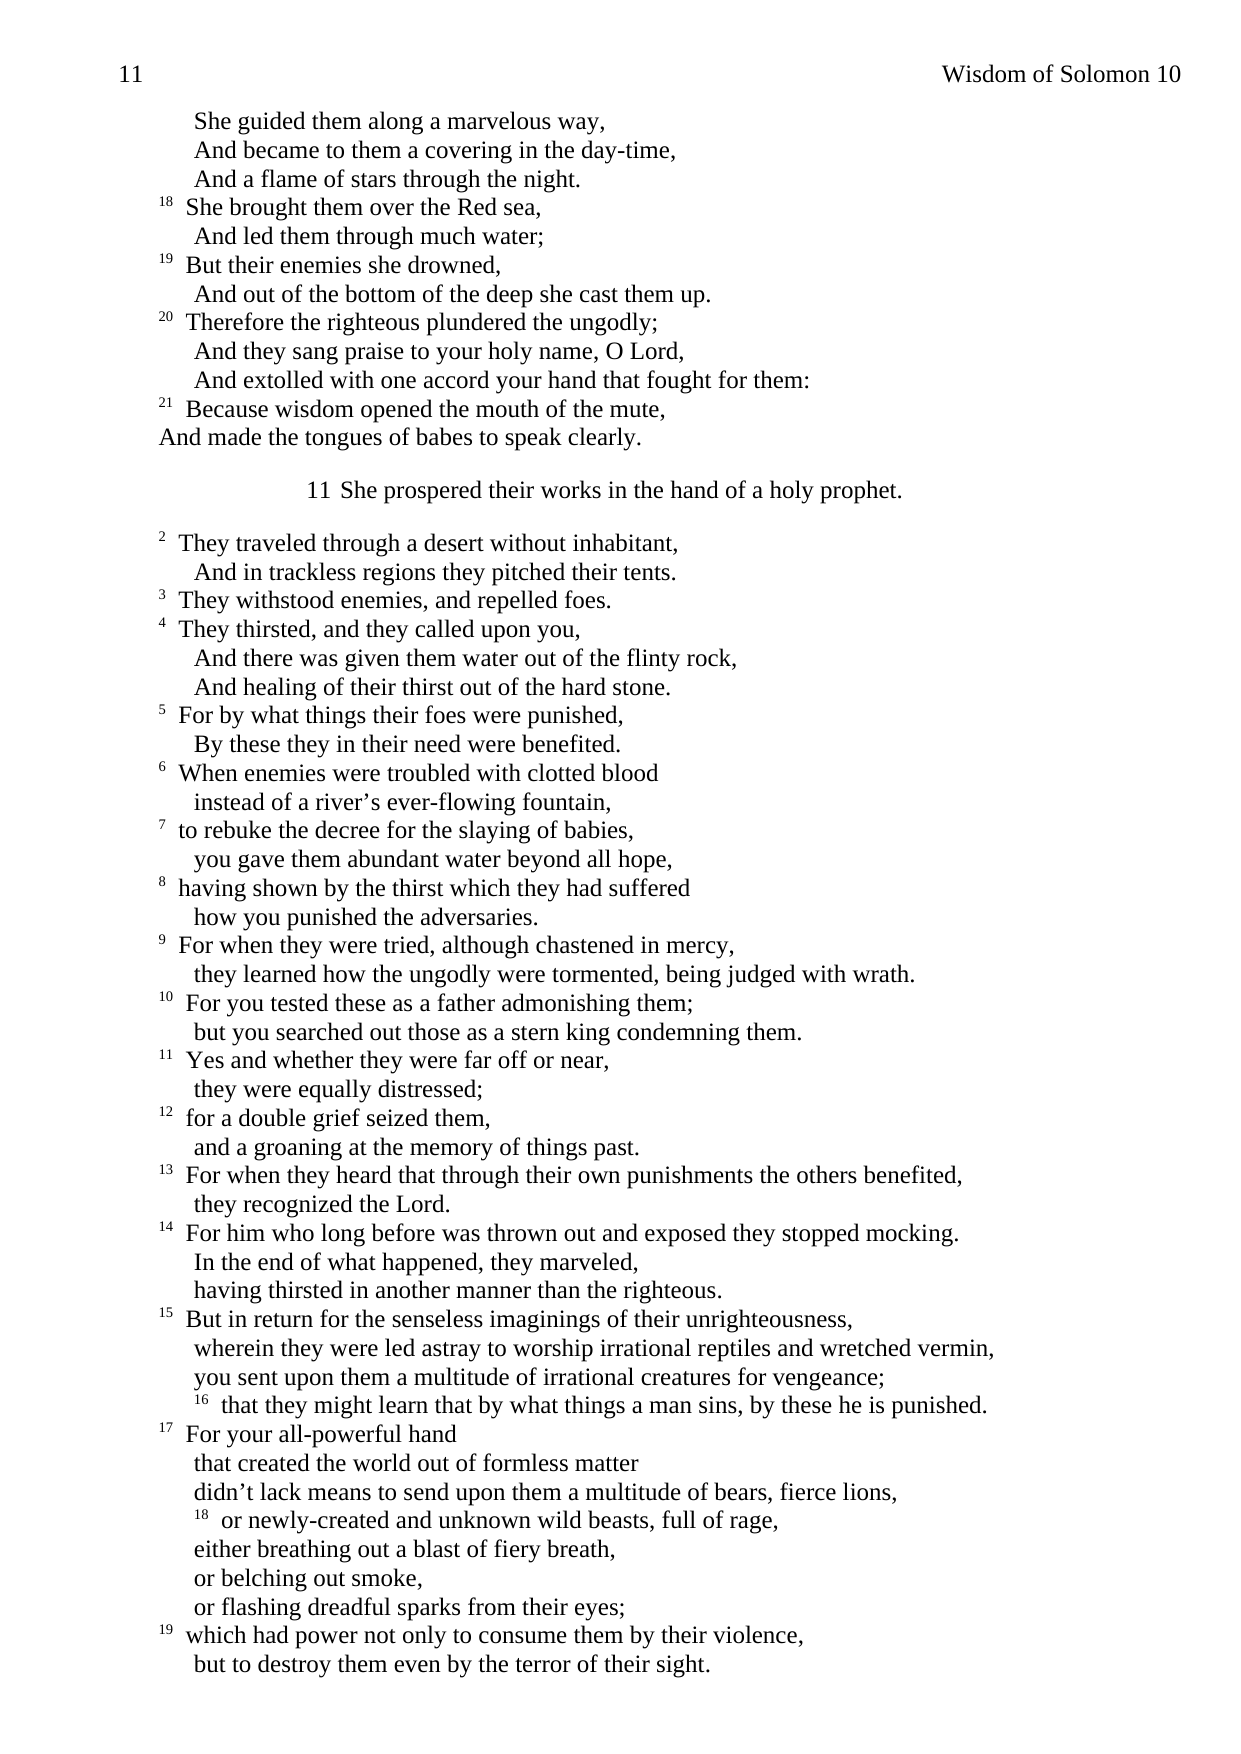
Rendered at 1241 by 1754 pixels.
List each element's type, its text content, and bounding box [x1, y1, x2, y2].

text having thirsted in another manner than the righteous. [194, 1276, 1181, 1304]
text 11She prospered their works in the hand of a holy prophet. [306, 475, 1181, 504]
text And extolled with one accord your hand that fought for them: [194, 365, 1181, 394]
text By these they in their need were benefited. [194, 729, 1181, 758]
text 17 For your all-powerful hand [158, 1419, 1181, 1448]
text 19 But their enemies she drowned, [158, 250, 1181, 279]
text they recognized the Lord. [194, 1189, 1181, 1218]
text 18 She brought them over the Red sea, [158, 192, 1181, 221]
text they learned how the ungodly were tormented, being judged with wrath. [194, 959, 1181, 988]
text 2 They traveled through a desert without inhabitant, [158, 528, 1181, 557]
text or flashing dreadful sparks from their eyes; [194, 1592, 1181, 1621]
text you gave them abundant water beyond all hope, [194, 844, 1181, 873]
text 21 Because wisdom opened the mouth of the mute, [158, 394, 1181, 422]
text either breathing out a blast of fiery breath, [194, 1534, 1181, 1563]
text or belching out smoke, [194, 1563, 1181, 1592]
text And made the tongues of babes to speak clearly. [158, 422, 1181, 451]
text And out of the bottom of the deep she cast them up. [194, 279, 1181, 307]
text how you punished the adversaries. [194, 902, 1181, 931]
text 19 which had power not only to consume them by their violence, [158, 1621, 1181, 1649]
text 6 When enemies were troubled with clotted blood [158, 758, 1181, 787]
text 20 Therefore the righteous plundered the ungodly; [158, 307, 1181, 336]
text wherein they were led astray to worship irrational reptiles and wretched vermin, [194, 1333, 1181, 1362]
text And a flame of stars through the night. [194, 164, 1181, 192]
text 14 For him who long before was thrown out and exposed they stopped mocking. [158, 1218, 1181, 1247]
text 13 For when they heard that through their own punishments the others benefited, [158, 1161, 1181, 1189]
text And they sang praise to your holy name, O Lord, [194, 336, 1181, 365]
text 18 or newly-created and unknown wild beasts, full of rage, [194, 1506, 1181, 1534]
text 11 Yes and whether they were far off or near, [158, 1046, 1181, 1074]
text She guided them along a marvelous way, [194, 106, 1181, 135]
text that created the world out of formless matter [194, 1448, 1181, 1477]
text 4 They thirsted, and they called upon you, [158, 614, 1181, 643]
text 5 For by what things their foes were punished, [158, 701, 1181, 729]
text And there was given them water out of the flinty rock, [194, 643, 1181, 672]
text they were equally distressed; [194, 1074, 1181, 1103]
text 16 that they might learn that by what things a man sins, by these he is punished. [194, 1391, 1181, 1419]
text And in trackless regions they pitched their tents. [194, 557, 1181, 586]
text instead of a river’s ever-flowing fountain, [194, 787, 1181, 816]
text 12 for a double grief seized them, [158, 1103, 1181, 1132]
text And led them through much water; [194, 221, 1181, 250]
text but you searched out those as a stern king condemning them. [194, 1017, 1181, 1046]
text 9 For when they were tried, although chastened in mercy, [158, 931, 1181, 959]
text 10 For you tested these as a father admonishing them; [158, 988, 1181, 1017]
text In the end of what happened, they marveled, [194, 1247, 1181, 1276]
text 3 They withstood enemies, and repelled foes. [158, 586, 1181, 614]
text and a groaning at the memory of things past. [194, 1132, 1181, 1161]
text And healing of their thirst out of the hard stone. [194, 672, 1181, 701]
text 8 having shown by the thirst which they had suffered [158, 873, 1181, 902]
text 15 But in return for the senseless imaginings of their unrighteousness, [158, 1304, 1181, 1333]
text didn’t lack means to send upon them a multitude of bears, fierce lions, [194, 1477, 1181, 1506]
text but to destroy them even by the terror of their sight. [194, 1649, 1181, 1678]
text you sent upon them a multitude of irrational creatures for vengeance; [194, 1362, 1181, 1391]
text 7 to rebuke the decree for the slaying of babies, [158, 816, 1181, 844]
text And became to them a covering in the day-time, [194, 135, 1181, 164]
